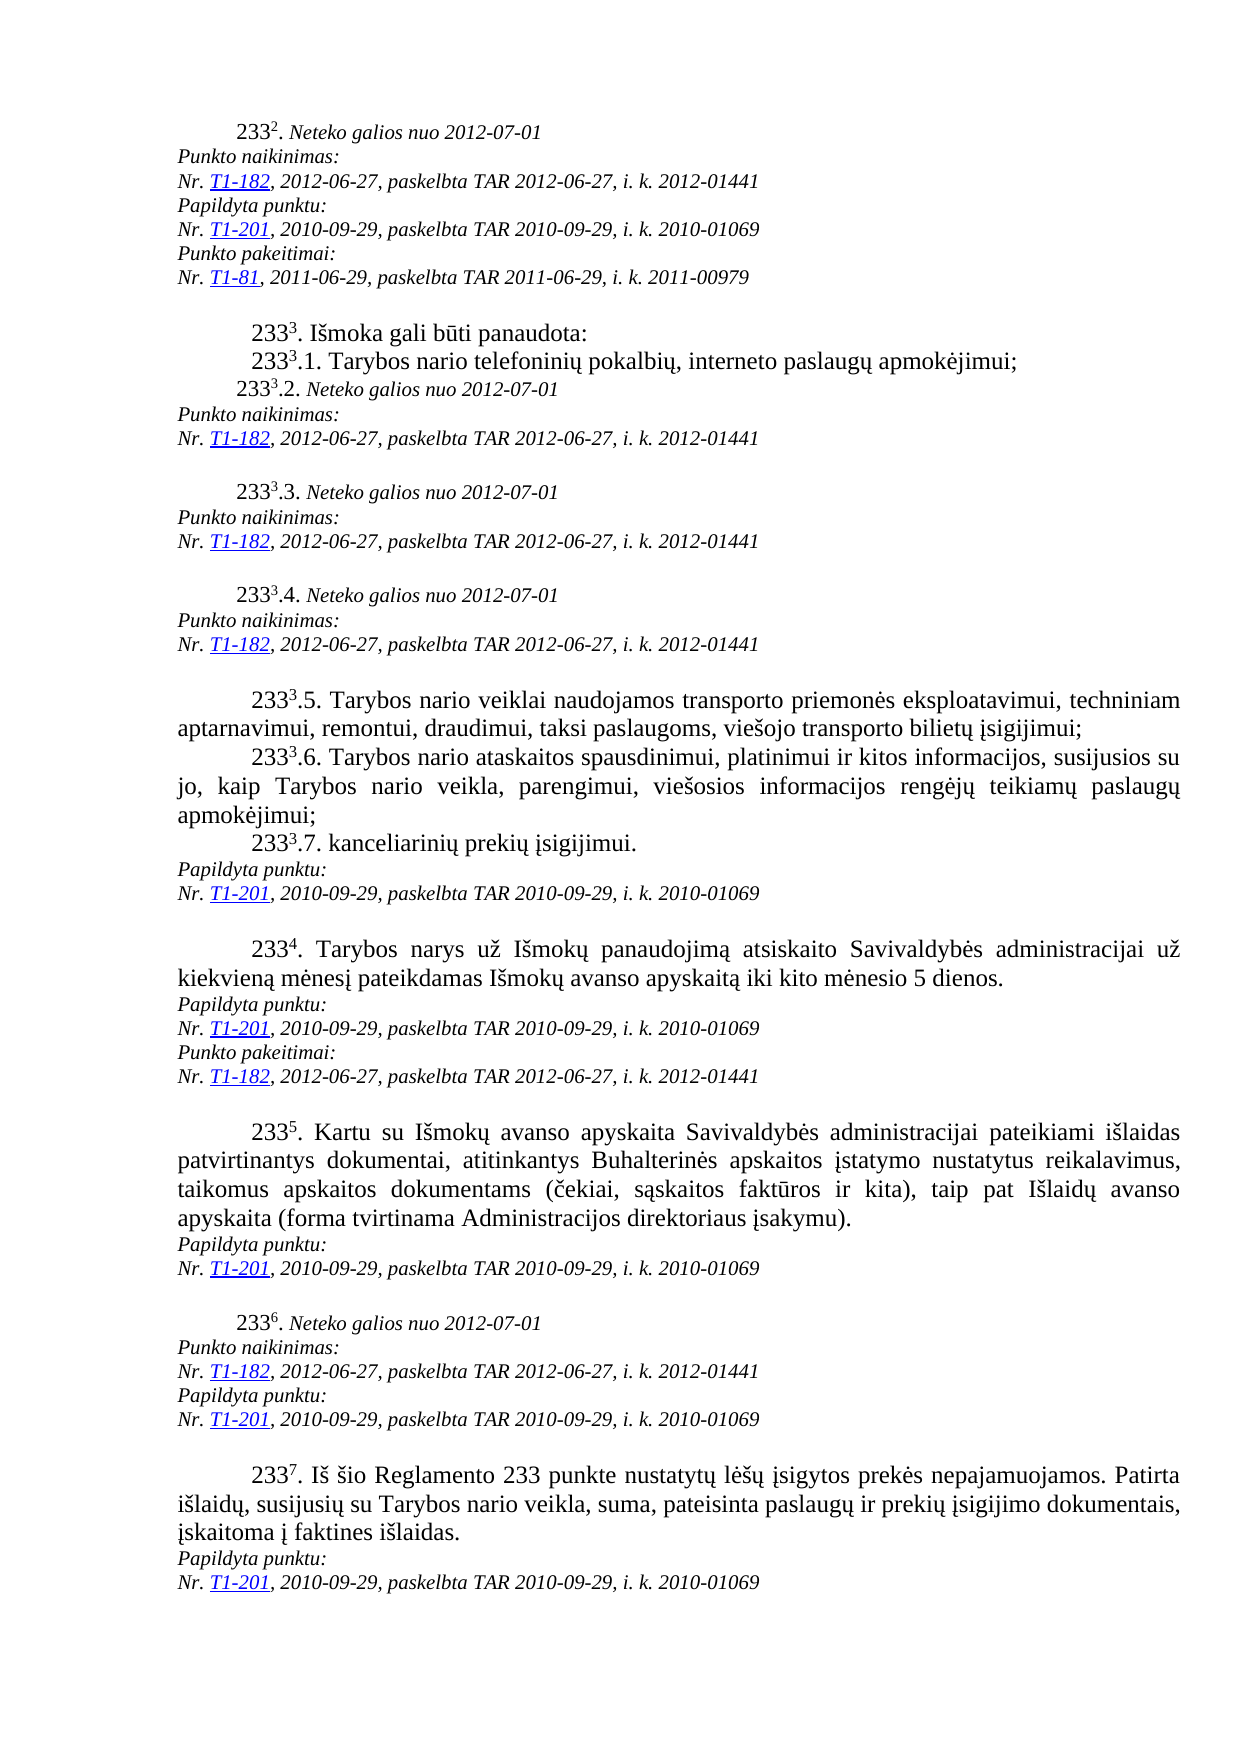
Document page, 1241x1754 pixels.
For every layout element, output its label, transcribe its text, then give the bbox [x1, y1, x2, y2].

text Nr. T1-182, 2012-06-27, paskelbta TAR 2012-06-27, i. k. 2012-01441 [177, 1359, 1181, 1383]
text 2333.6. Tarybos nario ataskaitos spausdinimui, platinimui ir kitos informacijos, susijusios su jo, kaip Tarybos nario veikla, parengimui, viešosios informacijos rengėjų teikiamų paslaugų apmokėjimui; [177, 742, 1181, 828]
text 2337. Iš šio Reglamento 233 punkte nustatytų lėšų įsigytos prekės nepajamuojamos. Patirta išlaidų, susijusių su Tarybos nario veikla, suma, pateisinta paslaugų ir prekių įsigijimo dokumentais, įskaitoma į faktines išlaidas. [177, 1460, 1181, 1546]
text Papildyta punktu: [177, 992, 1181, 1016]
text Punkto naikinimas: [177, 401, 1181, 426]
text 2333.3. Neteko galios nuo 2012-07-01 [177, 478, 1181, 505]
text Punkto naikinimas: [177, 608, 1181, 632]
text Papildyta punktu: [177, 857, 1181, 881]
text Punkto naikinimas: [177, 505, 1181, 529]
text Nr. T1-81, 2011-06-29, paskelbta TAR 2011-06-29, i. k. 2011-00979 [177, 265, 1181, 289]
text Punkto pakeitimai: [177, 1040, 1181, 1064]
text Nr. T1-201, 2010-09-29, paskelbta TAR 2010-09-29, i. k. 2010-01069 [177, 1016, 1181, 1040]
text Nr. T1-182, 2012-06-27, paskelbta TAR 2012-06-27, i. k. 2012-01441 [177, 529, 1181, 553]
text Punkto pakeitimai: [177, 241, 1181, 265]
text Punkto naikinimas: [177, 1335, 1181, 1359]
text Nr. T1-201, 2010-09-29, paskelbta TAR 2010-09-29, i. k. 2010-01069 [177, 217, 1181, 241]
text 2333.1. Tarybos nario telefoninių pokalbių, interneto paslaugų apmokėjimui; [177, 346, 1181, 375]
text Nr. T1-201, 2010-09-29, paskelbta TAR 2010-09-29, i. k. 2010-01069 [177, 1570, 1181, 1594]
text Nr. T1-201, 2010-09-29, paskelbta TAR 2010-09-29, i. k. 2010-01069 [177, 1407, 1181, 1431]
text Nr. T1-182, 2012-06-27, paskelbta TAR 2012-06-27, i. k. 2012-01441 [177, 632, 1181, 656]
text 2332. Neteko galios nuo 2012-07-01 [177, 118, 1181, 144]
text Nr. T1-201, 2010-09-29, paskelbta TAR 2010-09-29, i. k. 2010-01069 [177, 1256, 1181, 1280]
text 2333.2. Neteko galios nuo 2012-07-01 [177, 375, 1181, 401]
text 2333.5. Tarybos nario veiklai naudojamos transporto priemonės eksploatavimui, techniniam aptarnavimui, remontui, draudimui, taksi paslaugoms, viešojo transporto bilietų įsigijimui; [177, 685, 1181, 742]
text 2335. Kartu su Išmokų avanso apyskaita Savivaldybės administracijai pateikiami išlaidas patvirtinantys dokumentai, atitinkantys Buhalterinės apskaitos įstatymo nustatytus reikalavimus, taikomus apskaitos dokumentams (čekiai, sąskaitos faktūros ir kita), taip pat Išlaidų avanso apyskaita (forma tvirtinama Administracijos direktoriaus įsakymu). [177, 1117, 1181, 1232]
text 2336. Neteko galios nuo 2012-07-01 [177, 1308, 1181, 1335]
text 2333.7. kanceliarinių prekių įsigijimui. [177, 828, 1181, 857]
text Nr. T1-201, 2010-09-29, paskelbta TAR 2010-09-29, i. k. 2010-01069 [177, 881, 1181, 905]
text 2333. Išmoka gali būti panaudota: [177, 318, 1181, 346]
text Nr. T1-182, 2012-06-27, paskelbta TAR 2012-06-27, i. k. 2012-01441 [177, 168, 1181, 193]
text Papildyta punktu: [177, 1383, 1181, 1407]
text 2334. Tarybos narys už Išmokų panaudojimą atsiskaito Savivaldybės administracijai už kiekvieną mėnesį pateikdamas Išmokų avanso apyskaitą iki kito mėnesio 5 dienos. [177, 934, 1181, 992]
text Punkto naikinimas: [177, 144, 1181, 168]
text Nr. T1-182, 2012-06-27, paskelbta TAR 2012-06-27, i. k. 2012-01441 [177, 1064, 1181, 1088]
text Papildyta punktu: [177, 1232, 1181, 1256]
text Papildyta punktu: [177, 193, 1181, 217]
text Papildyta punktu: [177, 1546, 1181, 1570]
text Nr. T1-182, 2012-06-27, paskelbta TAR 2012-06-27, i. k. 2012-01441 [177, 426, 1181, 449]
text 2333.4. Neteko galios nuo 2012-07-01 [177, 582, 1181, 608]
